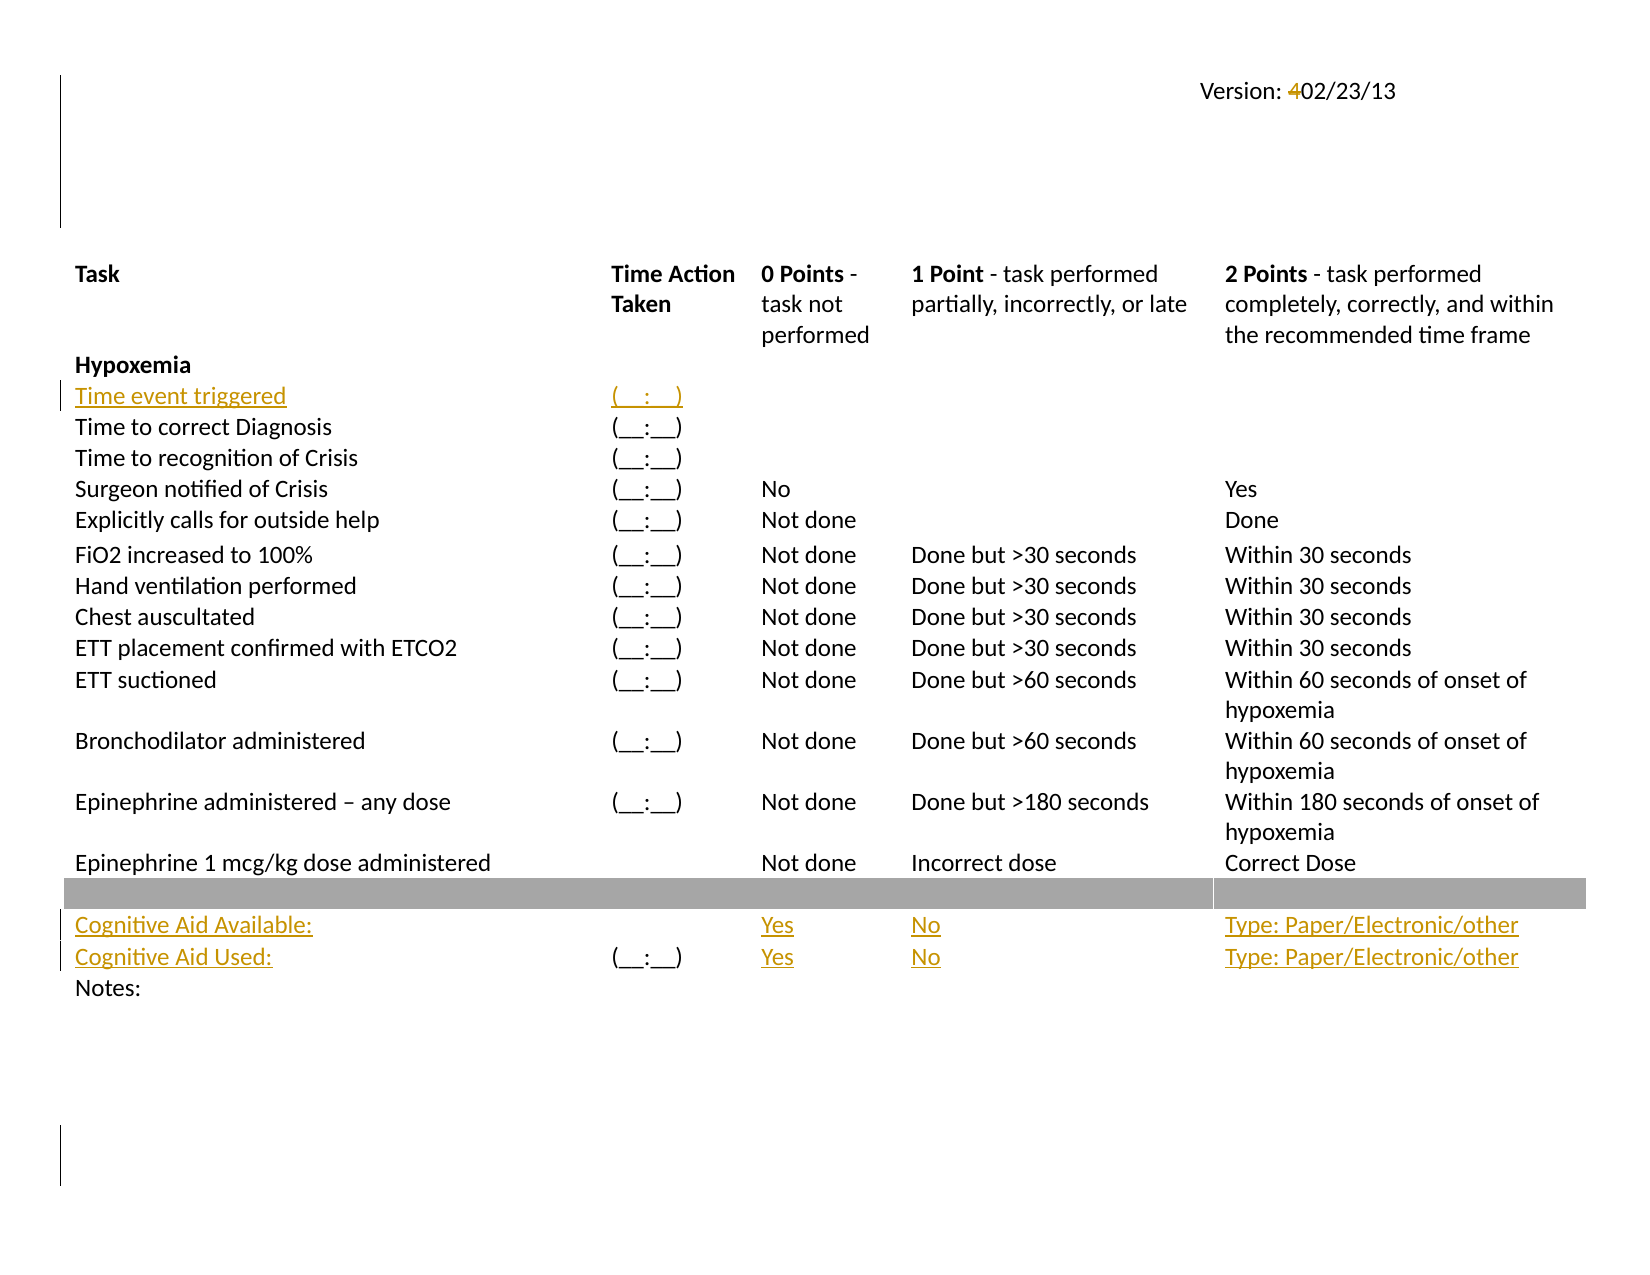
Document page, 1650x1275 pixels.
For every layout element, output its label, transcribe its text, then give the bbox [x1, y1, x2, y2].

table_cell Type: Paper/Electronic/other [1214, 910, 1586, 941]
table_cell (__:__) [600, 570, 750, 601]
table_cell [600, 878, 750, 909]
table_cell Done but >180 seconds [900, 786, 1213, 847]
table_cell Incorrect dose [900, 847, 1213, 878]
table_cell Within 60 seconds of onset of hypoxemia [1214, 664, 1586, 725]
table_cell Not done [750, 633, 900, 664]
table_cell Within 180 seconds of onset of hypoxemia [1214, 786, 1586, 847]
table_cell Not done [750, 847, 900, 878]
table_header Time Action Taken [600, 258, 750, 350]
table_cell Not done [750, 664, 900, 725]
table_cell Epinephrine administered – any dose [64, 786, 600, 847]
table_cell [600, 910, 750, 941]
table_cell No [900, 941, 1213, 972]
table_cell (__:__) [600, 786, 750, 847]
table_cell Correct Dose [1214, 847, 1586, 878]
table_cell [900, 442, 1213, 473]
table_cell [1214, 350, 1586, 380]
table_cell Notes: [64, 972, 1586, 1003]
table_cell [64, 878, 600, 909]
table_cell Done but >60 seconds [900, 725, 1213, 786]
table_header 2 Points - task performed completely, correctly, and within the recommended time frame [1214, 258, 1586, 350]
table_cell [1214, 380, 1586, 411]
table_cell Within 30 seconds [1214, 570, 1586, 601]
table_cell Not done [750, 601, 900, 633]
table_cell Yes [750, 910, 900, 941]
table_cell Within 30 seconds [1214, 601, 1586, 633]
table_header Task [64, 258, 600, 350]
table_cell (__:__) [600, 601, 750, 633]
table_cell Done but >60 seconds [900, 664, 1213, 725]
table_cell Surgeon notified of Crisis [64, 473, 600, 504]
table_cell [600, 847, 750, 878]
table_cell Time to recognition of Crisis [64, 442, 600, 473]
table_cell Within 60 seconds of onset of hypoxemia [1214, 725, 1586, 786]
table_header 1 Point - task performed partially, incorrectly, or late [900, 258, 1213, 350]
table_cell (__:__) [600, 442, 750, 473]
table_cell [900, 380, 1213, 411]
table_cell [750, 380, 900, 411]
table_cell [600, 350, 750, 380]
table_cell [900, 473, 1213, 504]
table_cell [1214, 442, 1586, 473]
table_cell [750, 442, 900, 473]
table_cell (__:__) [600, 633, 750, 664]
table_cell Not done [750, 786, 900, 847]
table_cell Within 30 seconds [1214, 539, 1586, 570]
table_cell Done but >30 seconds [900, 539, 1213, 570]
table_cell [900, 505, 1213, 539]
table_cell (__:__) [600, 664, 750, 725]
table_cell No [750, 473, 900, 504]
table_cell (__:__) [600, 411, 750, 442]
table_cell [1214, 411, 1586, 442]
table_cell Done [1214, 505, 1586, 539]
table_cell Not done [750, 539, 900, 570]
table_cell (__:__) [600, 725, 750, 786]
table_cell [900, 350, 1213, 380]
table_cell Hand ventilation performed [64, 570, 600, 601]
table_cell Explicitly calls for outside help [64, 505, 600, 539]
table_cell (__:__) [600, 941, 750, 972]
table_cell Not done [750, 570, 900, 601]
table_cell FiO2 increased to 100% [64, 539, 600, 570]
table_cell ETT suctioned [64, 664, 600, 725]
table_cell [1214, 878, 1586, 909]
table_cell [900, 411, 1213, 442]
table_cell Time to correct Diagnosis [64, 411, 600, 442]
table_cell Yes [1214, 473, 1586, 504]
table_cell Done but >30 seconds [900, 570, 1213, 601]
table_cell [900, 878, 1213, 909]
table_cell Yes [750, 941, 900, 972]
table_cell Cognitive Aid Available: [64, 910, 600, 941]
table_cell Cognitive Aid Used: [64, 941, 600, 972]
table_cell Within 30 seconds [1214, 633, 1586, 664]
table_cell (__:__) [600, 380, 750, 411]
table_cell Hypoxemia [64, 350, 600, 380]
table_cell (__:__) [600, 473, 750, 504]
table_cell ETT placement confirmed with ETCO2 [64, 633, 600, 664]
table_cell Not done [750, 725, 900, 786]
table_cell Type: Paper/Electronic/other [1214, 941, 1586, 972]
table_cell Time event triggered [64, 380, 600, 411]
table_cell Epinephrine 1 mcg/kg dose administered [64, 847, 600, 878]
table_cell Chest auscultated [64, 601, 600, 633]
table_cell No [900, 910, 1213, 941]
table_cell [750, 878, 900, 909]
table_cell [750, 411, 900, 442]
table_cell Not done [750, 505, 900, 539]
table_cell Bronchodilator administered [64, 725, 600, 786]
table_header 0 Points - task not performed [750, 258, 900, 350]
table_cell (__:__) [600, 505, 750, 539]
table_cell Done but >30 seconds [900, 601, 1213, 633]
table_cell (__:__) [600, 539, 750, 570]
table_cell [750, 350, 900, 380]
table_cell Done but >30 seconds [900, 633, 1213, 664]
